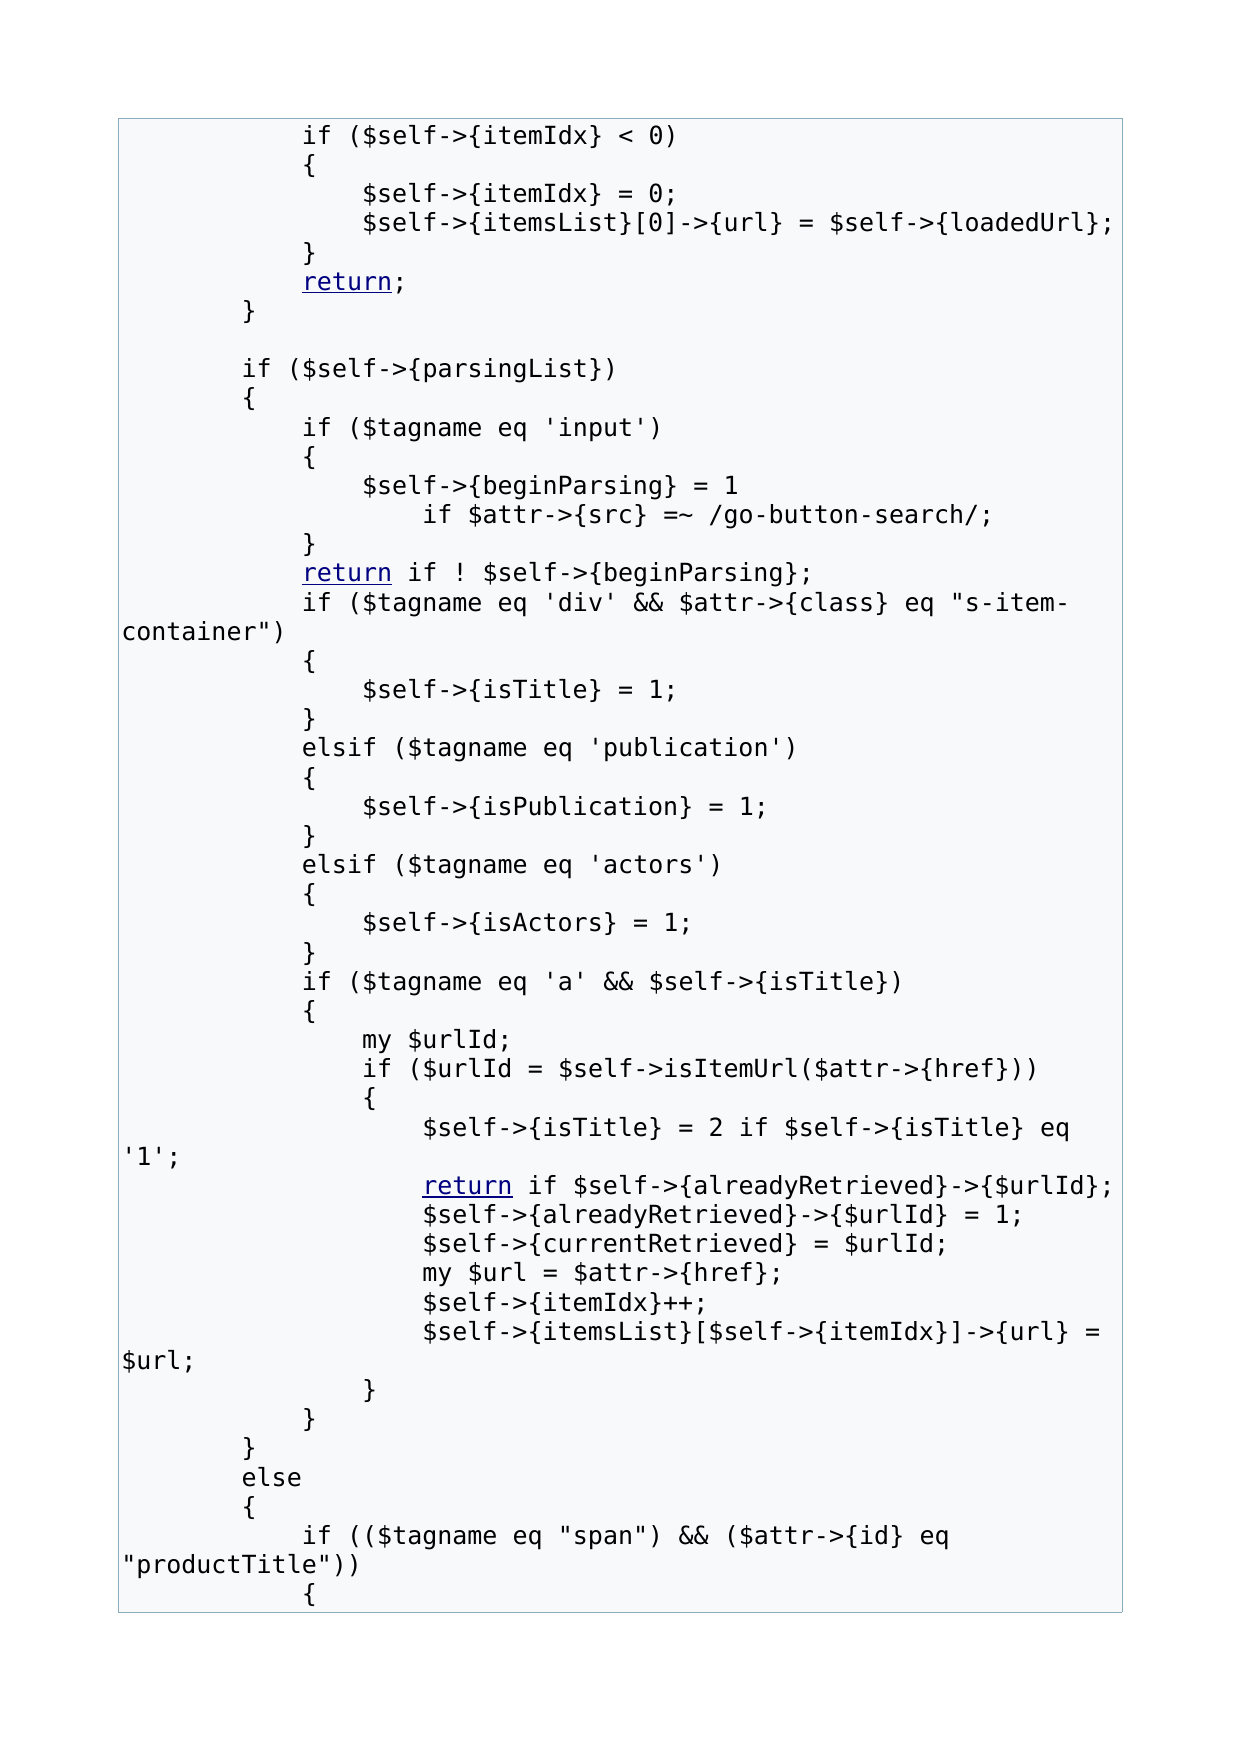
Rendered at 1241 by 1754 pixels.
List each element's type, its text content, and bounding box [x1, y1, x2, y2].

table_header if ($self->{itemIdx} < 0) { $self->{itemIdx} = 0; $self->{itemsList}[0]->{url} = $self->{loadedUrl}; } return; } if ($self->{parsingList}) { if ($tagname eq 'input') { $self->{beginParsing} = 1 if $attr->{src} =~ /go-button-search/; } return if ! $self->{beginParsing}; if ($tagname eq 'div' && $attr->{class} eq "s-item-container") { $self->{isTitle} = 1; } elsif ($tagname eq 'publication') { $self->{isPublication} = 1; } elsif ($tagname eq 'actors') { $self->{isActors} = 1; } if ($tagname eq 'a' && $self->{isTitle}) { my $urlId; if ($urlId = $self->isItemUrl($attr->{href})) { $self->{isTitle} = 2 if $self->{isTitle} eq '1'; return if $self->{alreadyRetrieved}->{$urlId}; $self->{alreadyRetrieved}->{$urlId} = 1; $self->{currentRetrieved} = $urlId; my $url = $attr->{href}; $self->{itemIdx}++; $self->{itemsList}[$self->{itemIdx}]->{url} = $url; } } } else { if (($tagname eq "span") && ($attr->{id} eq "productTitle")) { [119, 119, 1122, 1612]
